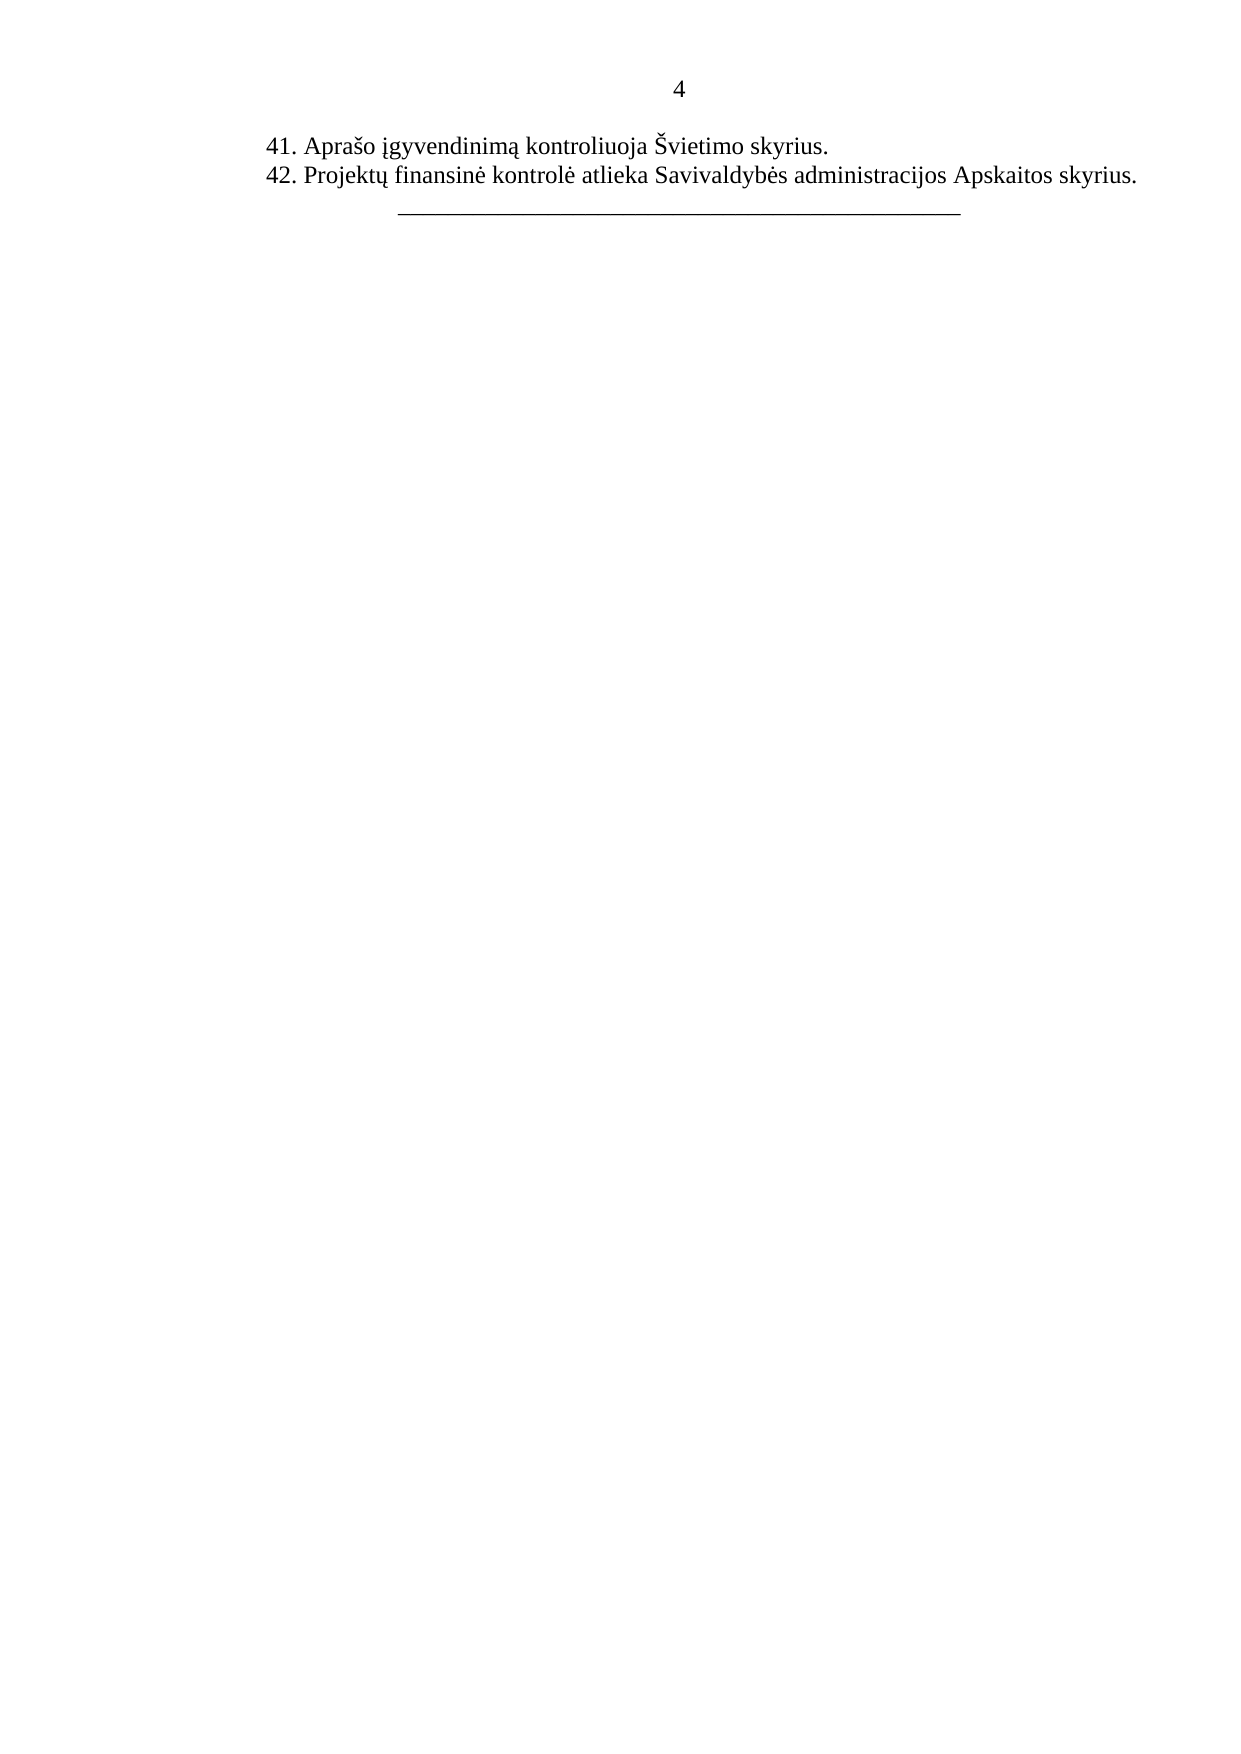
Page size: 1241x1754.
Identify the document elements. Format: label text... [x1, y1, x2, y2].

text 42. Projektų finansinė kontrolė atlieka Savivaldybės administracijos Apskaitos skyrius. [177, 160, 1181, 189]
text 41. Aprašo įgyvendinimą kontroliuoja Švietimo skyrius. [177, 131, 1181, 160]
text _____________________________________________ [177, 189, 1181, 218]
